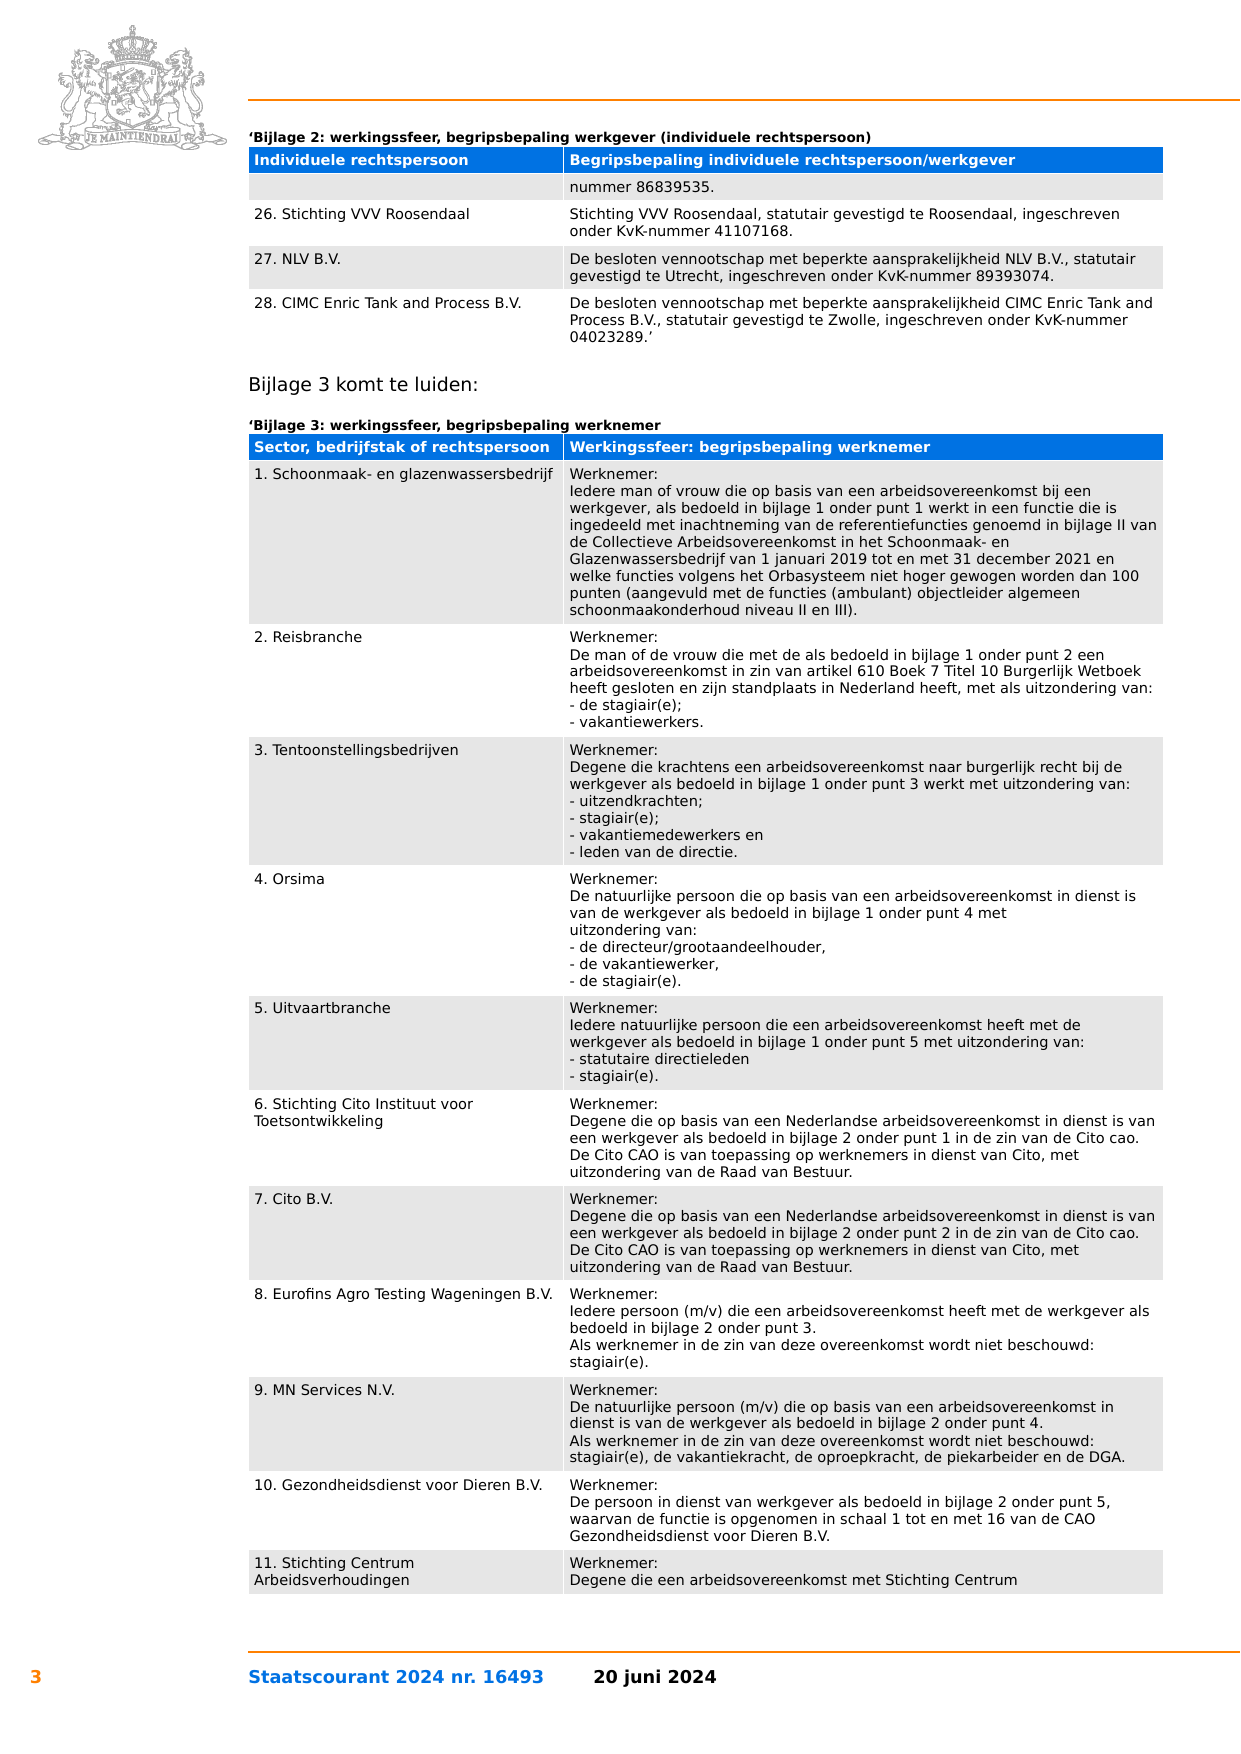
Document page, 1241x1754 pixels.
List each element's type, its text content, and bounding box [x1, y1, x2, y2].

table_cell 26. Stichting VVV Roosendaal [249, 201, 563, 245]
text Bijlage 3 komt te luiden: [248, 373, 1163, 395]
table_cell Werknemer: De man of de vrouw die met de als bedoeld in bijlage 1 onder punt 2 een arbeidsovereenkomst in zin van artikel 610 Boek 7 Titel 10 Burgerlijk Wetboek heeft gesloten en zijn standplaats in Nederland heeft, met als uitzondering van: - de stagiair(e); - vakantiewerkers. [564, 625, 1163, 736]
table_cell De besloten vennootschap met beperkte aansprakelijkheid NLV B.V., statutair gevestigd te Utrecht, ingeschreven onder KvK-nummer 89393074. [564, 246, 1163, 289]
table_cell Werknemer: De natuurlijke persoon die op basis van een arbeidsovereenkomst in dienst is van de werkgever als bedoeld in bijlage 1 onder punt 4 met uitzondering van: - de directeur/grootaandeelhouder, - de vakantiewerker, - de stagiair(e). [564, 866, 1163, 994]
table_cell Begripsbepaling individuele rechtspersoon/werkgever [564, 147, 1163, 173]
table_cell Werknemer: De natuurlijke persoon (m/v) die op basis van een arbeidsovereenkomst in dienst is van de werkgever als bedoeld in bijlage 2 onder punt 4. Als werknemer in de zin van deze overeenkomst wordt niet beschouwd: stagiair(e), de vakantiekracht, de oproepkracht, de piekarbeider en de DGA. [564, 1377, 1163, 1471]
table_cell Werknemer: Iedere natuurlijke persoon die een arbeidsovereenkomst heeft met de werkgever als bedoeld in bijlage 1 onder punt 5 met uitzondering van: - statutaire directieleden - stagiair(e). [564, 996, 1163, 1090]
table_cell Werknemer: Degene die krachtens een arbeidsovereenkomst naar burgerlijk recht bij de werkgever als bedoeld in bijlage 1 onder punt 3 werkt met uitzondering van: - uitzendkrachten; - stagiair(e); - vakantiemedewerkers en - leden van de directie. [564, 737, 1163, 865]
table_cell Individuele rechtspersoon [249, 147, 563, 173]
table_header ‘Bijlage 3: werkingssfeer, begripsbepaling werknemer [248, 417, 1163, 433]
table_cell Stichting VVV Roosendaal, statutair gevestigd te Roosendaal, ingeschreven onder KvK-nummer 41107168. [564, 201, 1163, 245]
table_cell Sector, bedrijfstak of rechtspersoon [249, 434, 563, 460]
table_cell 2. Reisbranche [249, 625, 563, 736]
table_cell De besloten vennootschap met beperkte aansprakelijkheid CIMC Enric Tank and Process B.V., statutair gevestigd te Zwolle, ingeschreven onder KvK-nummer 04023289.’ [564, 290, 1163, 351]
table_cell 27. NLV B.V. [249, 246, 563, 289]
table_cell Werknemer: Iedere persoon (m/v) die een arbeidsovereenkomst heeft met de werkgever als bedoeld in bijlage 2 onder punt 3. Als werknemer in de zin van deze overeenkomst wordt niet beschouwd: stagiair(e). [564, 1281, 1163, 1376]
table_cell 6. Stichting Cito Instituut voor Toetsontwikkeling [249, 1091, 563, 1185]
table_cell Werknemer: Degene die op basis van een Nederlandse arbeidsovereenkomst in dienst is van een werkgever als bedoeld in bijlage 2 onder punt 1 in de zin van de Cito cao. De Cito CAO is van toepassing op werknemers in dienst van Cito, met uitzondering van de Raad van Bestuur. [564, 1091, 1163, 1185]
table_cell [249, 174, 563, 200]
table_cell Werknemer: De persoon in dienst van werkgever als bedoeld in bijlage 2 onder punt 5, waarvan de functie is opgenomen in schaal 1 tot en met 16 van de CAO Gezondheidsdienst voor Dieren B.V. [564, 1472, 1163, 1549]
table_cell nummer 86839535. [564, 174, 1163, 200]
table_cell 10. Gezondheidsdienst voor Dieren B.V. [249, 1472, 563, 1549]
table_cell Werkingssfeer: begripsbepaling werknemer [564, 434, 1163, 460]
picture [38, 25, 227, 150]
table_header ‘Bijlage 2: werkingssfeer, begripsbepaling werkgever (individuele rechtspersoon) [248, 130, 1163, 146]
table_cell Werknemer: Iedere man of vrouw die op basis van een arbeidsovereenkomst bij een werkgever, als bedoeld in bijlage 1 onder punt 1 werkt in een functie die is ingedeeld met inachtneming van de referentiefuncties genoemd in bijlage II van de Collectieve Arbeidsovereenkomst in het Schoonmaak- en Glazenwassersbedrijf van 1 januari 2019 tot en met 31 december 2021 en welke functies volgens het Orbasysteem niet hoger gewogen worden dan 100 punten (aangevuld met de functies (ambulant) objectleider algemeen schoonmaakonderhoud niveau II en III). [564, 461, 1163, 624]
table_cell 8. Eurofins Agro Testing Wageningen B.V. [249, 1281, 563, 1376]
table_cell 5. Uitvaartbranche [249, 996, 563, 1090]
table_cell 1. Schoonmaak- en glazenwassersbedrijf [249, 461, 563, 624]
table_cell 9. MN Services N.V. [249, 1377, 563, 1471]
table_cell 3. Tentoonstellingsbedrijven [249, 737, 563, 865]
table_cell 11. Stichting Centrum Arbeidsverhoudingen [249, 1550, 563, 1594]
table_cell 28. CIMC Enric Tank and Process B.V. [249, 290, 563, 351]
table_cell Werknemer: Degene die een arbeidsovereenkomst met Stichting Centrum [564, 1550, 1163, 1594]
table_cell Werknemer: Degene die op basis van een Nederlandse arbeidsovereenkomst in dienst is van een werkgever als bedoeld in bijlage 2 onder punt 2 in de zin van de Cito cao. De Cito CAO is van toepassing op werknemers in dienst van Cito, met uitzondering van de Raad van Bestuur. [564, 1186, 1163, 1280]
table_cell 4. Orsima [249, 866, 563, 994]
table_cell 7. Cito B.V. [249, 1186, 563, 1280]
